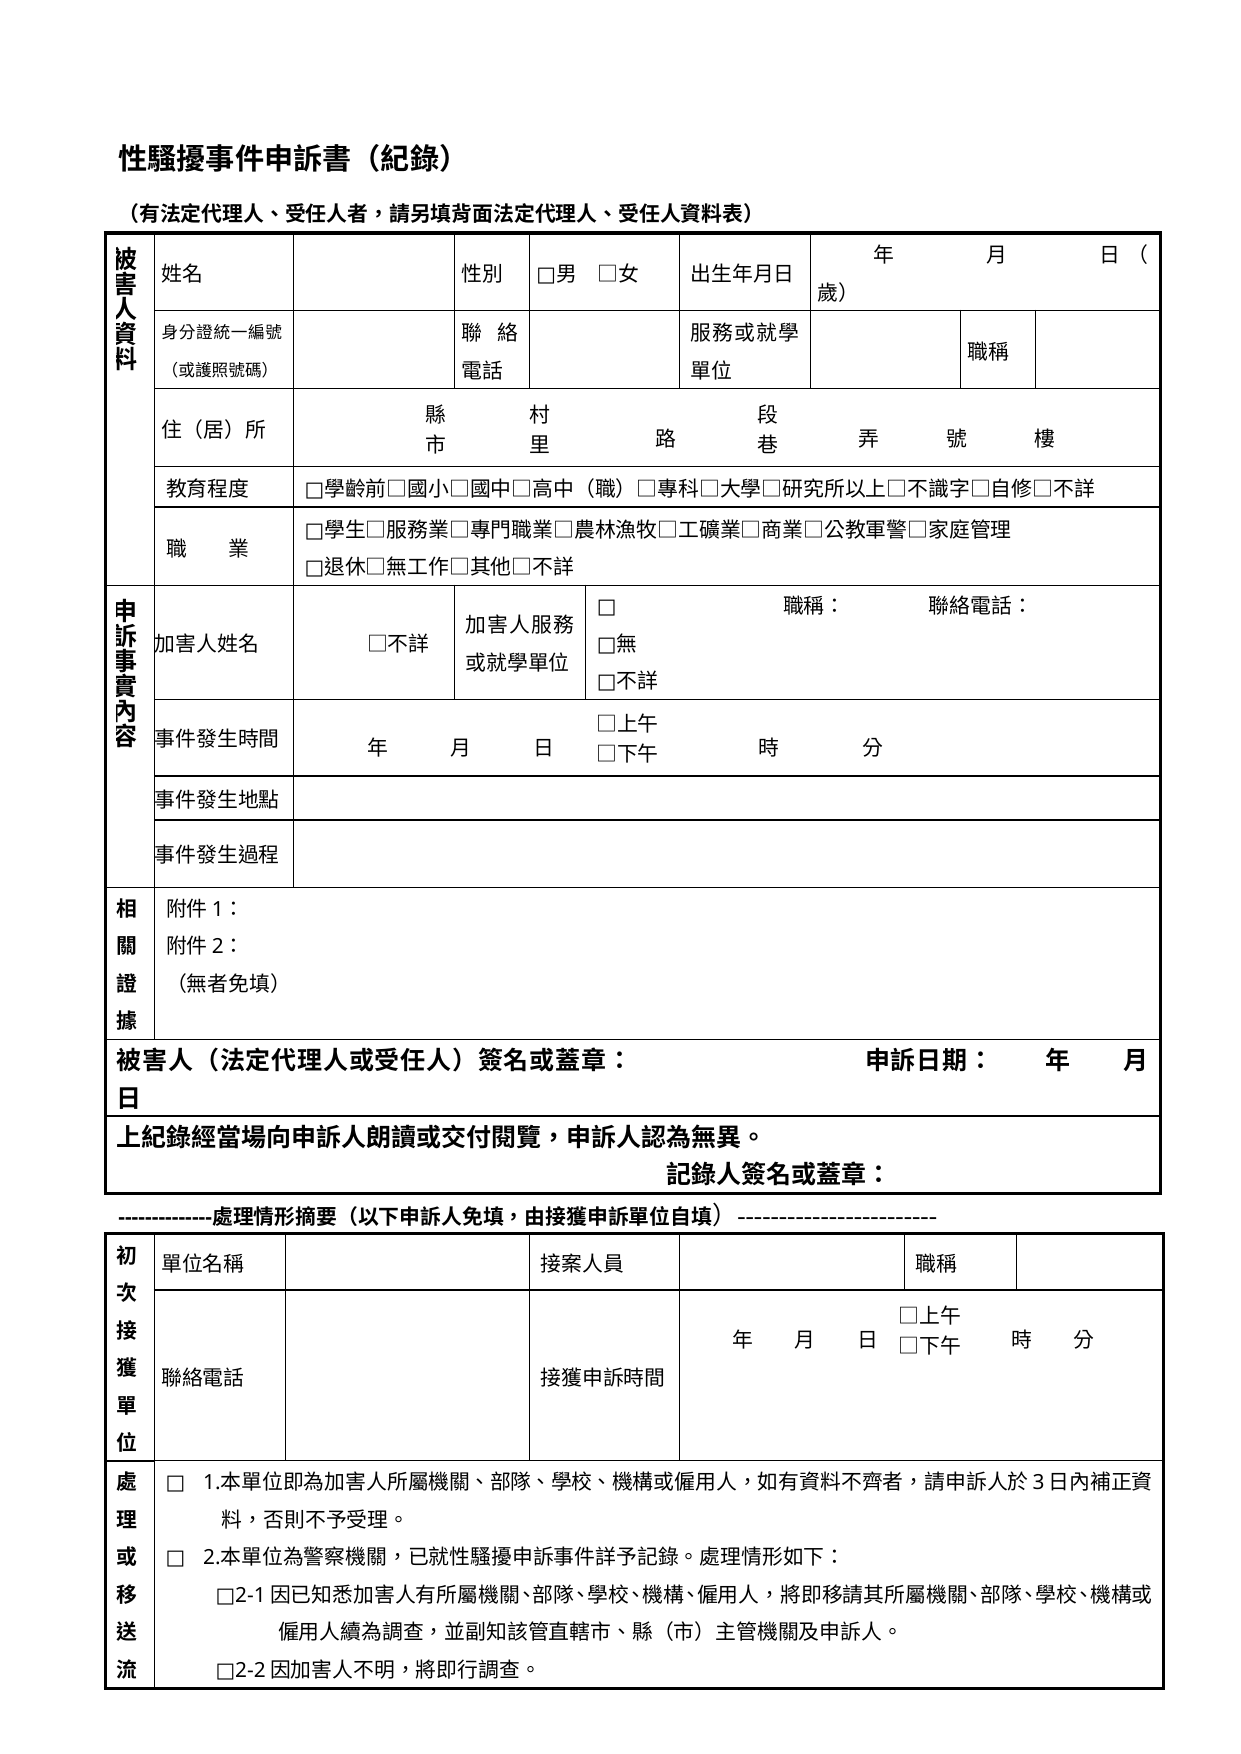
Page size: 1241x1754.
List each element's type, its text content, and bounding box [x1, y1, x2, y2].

table_header 被害人資料 [107, 235, 154, 584]
table_cell 事件發生時間 [155, 700, 293, 775]
text --------------處理情形摘要（以下申訴人免填，由接獲申訴單位自填）------------------------ [118, 1195, 1146, 1232]
table_header 單位名稱 [155, 1235, 285, 1289]
table_cell 附件1： 附件2： （無者免填） [155, 888, 1159, 1038]
table_cell □學生□服務業□專門職業□農林漁牧□工礦業□商業□公教軍警□家庭管理 □退休□無工作□其他□不詳 [294, 508, 1159, 584]
table_cell 教育程度 [155, 467, 293, 506]
text 性騷擾事件申訴書（紀錄） [118, 119, 1146, 194]
table_header 出生年月日 [680, 235, 810, 309]
table_cell [811, 311, 960, 388]
table_cell 職 業 [155, 508, 293, 584]
table_header 接案人員 [530, 1235, 679, 1289]
table_cell 加害人姓名 [155, 586, 293, 699]
table_cell 身分證統一編號（或護照號碼） [155, 311, 293, 388]
table_cell 加害人服務或就學單位 [455, 586, 585, 699]
table_header [1017, 1235, 1162, 1289]
table_cell [530, 311, 679, 388]
table_cell [294, 821, 1159, 887]
table_cell 事件發生地點 [155, 777, 293, 819]
table_cell 年 月 日 □上午□下午 時 分 [294, 700, 1159, 775]
table_cell □不詳 [294, 586, 454, 699]
table_cell 聯絡電話 [155, 1291, 285, 1460]
table_cell [286, 1291, 529, 1460]
table_cell 申訴事實內容 [107, 586, 154, 887]
table_cell 1.本單位即為加害人所屬機關、部隊、學校、機構或僱用人，如有資料不齊者，請申訴人於3日內補正資料，否則不予受理。 2.本單位為警察機關，已就性騷擾申訴事件詳予記錄。處理情形如下： □2-1因已知悉加害人有所屬機關、部隊、學校、機構、僱用人，將即移請其所屬機關、部隊、學校、機構或僱用人續為調查，並副知該管直轄市、縣（市）主管機關及申訴人。 □2-2因加害人不明，將即行調查。 [155, 1461, 1162, 1687]
table_header [286, 1235, 529, 1289]
table_cell [1036, 311, 1159, 388]
table_header 性別 [455, 235, 529, 309]
table_cell 年 月 日 □上午□下午 時 分 [680, 1291, 1162, 1460]
table_header 初次接獲單位 [107, 1235, 154, 1460]
table_cell 上紀錄經當場向申訴人朗讀或交付閱覽，申訴人認為無異。 記錄人簽名或蓋章： [107, 1117, 1159, 1192]
table_header □男 □女 [530, 235, 679, 309]
table_header 姓名 [155, 235, 293, 309]
table_cell 相關證據 [107, 888, 154, 1038]
table_cell 服務或就學單位 [680, 311, 810, 388]
table_cell 聯絡電話 [455, 311, 529, 388]
table_cell [294, 777, 1159, 819]
table_cell 事件發生過程 [155, 821, 293, 887]
table_cell 處理或移送流 [107, 1462, 154, 1687]
table_cell [294, 311, 454, 388]
table_cell 被害人（法定代理人或受任人）簽名或蓋章： 申訴日期： 年 月 日 [107, 1040, 1159, 1115]
table_header 職稱 [905, 1235, 1016, 1289]
table_header [294, 235, 454, 309]
table_cell □學齡前□國小□國中□高中（職）□專科□大學□研究所以上□不識字□自修□不詳 [294, 467, 1159, 506]
table_header 年 月 日（ 歲） [811, 235, 1159, 309]
table_cell □ 職稱： 聯絡電話： □無 □不詳 [586, 586, 1159, 699]
table_header [680, 1235, 904, 1289]
table_cell 縣市 村里 路 段巷 弄 號 樓 [294, 389, 1159, 466]
table_cell 接獲申訴時間 [530, 1291, 679, 1460]
text （有法定代理人、受任人者，請另填背面法定代理人、受任人資料表） [118, 194, 1146, 231]
table_cell 住（居）所 [155, 389, 293, 466]
table_cell 職稱 [961, 311, 1035, 388]
